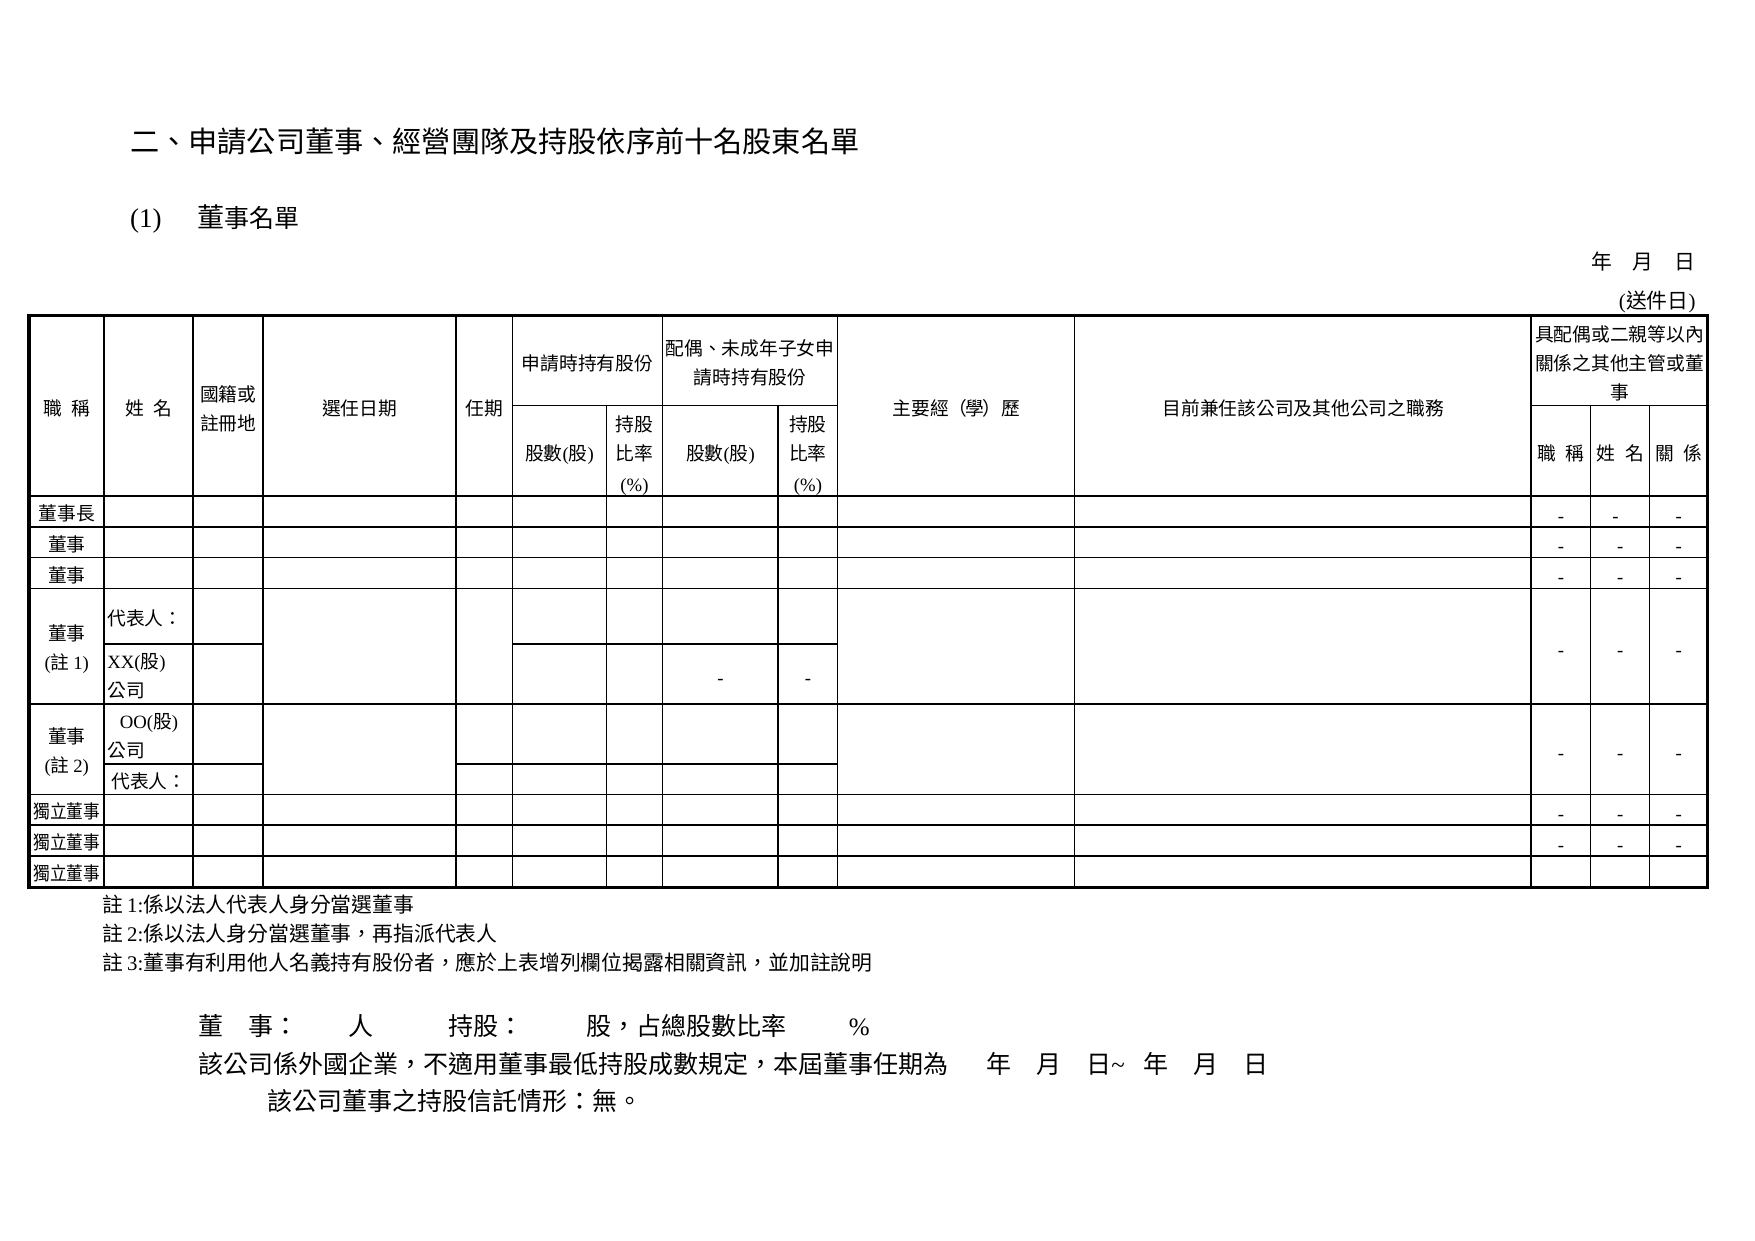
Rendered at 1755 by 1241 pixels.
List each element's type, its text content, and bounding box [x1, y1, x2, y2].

table_cell [513, 589, 606, 643]
table_cell [194, 795, 262, 824]
table_cell 獨立董事 [31, 826, 103, 855]
table_cell [1532, 857, 1590, 886]
table_cell 董事長 [31, 497, 103, 526]
table_cell [663, 765, 777, 793]
table_cell 獨立董事 [31, 795, 103, 824]
table_cell - [1591, 826, 1649, 855]
table_cell 代表人： [105, 765, 192, 793]
table_cell [194, 765, 262, 793]
text 年 月 日(送件日) [130, 239, 1695, 314]
table_cell 董事 (註2) [31, 705, 103, 793]
table_cell - [1650, 589, 1706, 703]
table_cell [264, 589, 455, 703]
table_cell [264, 528, 455, 557]
table_cell [1075, 826, 1530, 855]
text 該公司董事之持股信託情形：無。 [267, 1081, 1606, 1118]
table_cell [607, 645, 662, 703]
table_cell [457, 705, 512, 763]
table_cell - [1532, 795, 1590, 824]
table_cell [457, 857, 512, 886]
table_cell - [1650, 826, 1706, 855]
table_cell [779, 589, 837, 643]
table_header 選任日期 [264, 317, 455, 495]
table_cell [838, 705, 1074, 793]
table_cell [779, 528, 837, 557]
text 二、申請公司董事、經營團隊及持股依序前十名股東名單 [130, 118, 1606, 160]
table_cell [838, 857, 1074, 886]
table_cell [513, 558, 606, 588]
table_cell [513, 528, 606, 557]
table_cell XX(股) 公司 [105, 645, 192, 703]
table_cell - [779, 645, 837, 703]
table_cell 股數(股) [663, 406, 777, 495]
table_cell [264, 857, 455, 886]
table_cell [513, 795, 606, 824]
list 董事名單 [130, 193, 1606, 235]
table_cell [663, 705, 777, 763]
table_cell [607, 528, 662, 557]
table_cell [264, 795, 455, 824]
table_cell - [1591, 497, 1649, 526]
table_cell [1591, 857, 1649, 886]
table_cell [457, 589, 512, 703]
table_cell [1075, 705, 1530, 793]
table_cell [663, 795, 777, 824]
table_cell [264, 705, 455, 793]
table_cell [194, 857, 262, 886]
table_cell [105, 558, 192, 588]
table_header 姓 名 [105, 317, 192, 495]
table_cell [513, 857, 606, 886]
table_cell [457, 528, 512, 557]
table_cell OO(股) 公司 [105, 705, 192, 763]
table_header 目前兼任該公司及其他公司之職務 [1075, 317, 1530, 495]
table_cell [457, 826, 512, 855]
table_cell [264, 826, 455, 855]
table_header 國籍或註冊地 [194, 317, 262, 495]
table_cell 董事 (註1) [31, 589, 103, 703]
table_cell - [1650, 558, 1706, 588]
table_cell - [1650, 795, 1706, 824]
text 註2:係以法人身分當選董事，再指派代表人 [86, 918, 1606, 947]
table_cell [105, 826, 192, 855]
table_header 主要經（學）歷 [838, 317, 1074, 495]
table_cell [779, 558, 837, 588]
table_cell [838, 558, 1074, 588]
table_cell [779, 826, 837, 855]
table_cell - [1532, 558, 1590, 588]
table_cell [607, 589, 662, 643]
table_cell [264, 497, 455, 526]
table_cell [194, 826, 262, 855]
table_cell [607, 497, 662, 526]
table_cell [513, 705, 606, 763]
table_cell - [1591, 589, 1649, 703]
table_cell [607, 795, 662, 824]
table_cell [607, 705, 662, 763]
table_cell [779, 795, 837, 824]
table_cell [838, 497, 1074, 526]
table_cell [779, 765, 837, 793]
table_cell [779, 497, 837, 526]
table_cell - [1650, 705, 1706, 793]
table_header 具配偶或二親等以內關係之其他主管或董事 [1532, 317, 1706, 405]
table_cell [457, 795, 512, 824]
table_cell [513, 765, 606, 793]
text 註1:係以法人代表人身分當選董事 [86, 889, 1606, 918]
table_cell [663, 558, 777, 588]
table_cell [779, 857, 837, 886]
table_cell [457, 497, 512, 526]
table_cell 持股比率(%) [779, 406, 837, 495]
table_cell - [1591, 705, 1649, 793]
table_cell [838, 528, 1074, 557]
table_cell - [1532, 826, 1590, 855]
table_cell [457, 558, 512, 588]
table_cell [194, 497, 262, 526]
table_cell [194, 558, 262, 588]
table_cell [1075, 497, 1530, 526]
table_cell [513, 645, 606, 703]
table_cell - [1532, 589, 1590, 703]
text 該公司係外國企業，不適用董事最低持股成數規定，本屆董事任期為 年 月 日~ 年 月 日 [130, 1043, 1606, 1081]
table_cell [1075, 795, 1530, 824]
table_cell [663, 826, 777, 855]
table_cell [194, 589, 262, 643]
table_cell [1650, 857, 1706, 886]
table_cell [105, 857, 192, 886]
table_cell - [1532, 528, 1590, 557]
table_cell [513, 826, 606, 855]
table_cell - [1650, 497, 1706, 526]
table_cell 姓 名 [1591, 406, 1649, 495]
table_cell [105, 795, 192, 824]
table_cell 代表人： [105, 589, 192, 643]
table_cell 持股比率(%) [607, 406, 662, 495]
table_cell - [1532, 497, 1590, 526]
table_cell [264, 558, 455, 588]
table_cell [1075, 528, 1530, 557]
table_header 職 稱 [31, 317, 103, 495]
table_cell [663, 857, 777, 886]
table_cell [779, 705, 837, 763]
table_cell 董事 [31, 528, 103, 557]
table_cell - [1532, 705, 1590, 793]
table_cell [838, 589, 1074, 703]
table_cell [194, 705, 262, 763]
table_cell [607, 765, 662, 793]
table_header 配偶、未成年子女申請時持有股份 [663, 317, 837, 405]
table_cell [607, 857, 662, 886]
table_cell 職 稱 [1532, 406, 1590, 495]
table_cell [663, 589, 777, 643]
table_cell - [1591, 795, 1649, 824]
table_cell - [1591, 558, 1649, 588]
table_cell [457, 765, 512, 793]
table_cell - [1650, 528, 1706, 557]
table_cell 關 係 [1650, 406, 1706, 495]
table_cell - [663, 645, 777, 703]
table_cell [1075, 558, 1530, 588]
table_cell [513, 497, 606, 526]
table_cell [607, 558, 662, 588]
table_header 申請時持有股份 [513, 317, 662, 405]
table_cell [838, 795, 1074, 824]
text 註3:董事有利用他人名義持有股份者，應於上表增列欄位揭露相關資訊，並加註說明 [86, 947, 1606, 976]
table_cell [663, 497, 777, 526]
table_cell 股數(股) [513, 406, 606, 495]
table_header 任期 [457, 317, 512, 495]
table_cell [1075, 589, 1530, 703]
table_cell [838, 826, 1074, 855]
table_cell [194, 645, 262, 703]
table_cell [663, 528, 777, 557]
table_cell [105, 497, 192, 526]
table_cell [194, 528, 262, 557]
table_cell [105, 528, 192, 557]
table_cell [1075, 857, 1530, 886]
text 董 事： 人 持股： 股，占總股數比率 % [130, 1006, 1606, 1043]
table_cell - [1591, 528, 1649, 557]
table_cell 董事 [31, 558, 103, 588]
table_cell [607, 826, 662, 855]
table_cell 獨立董事 [31, 857, 103, 886]
